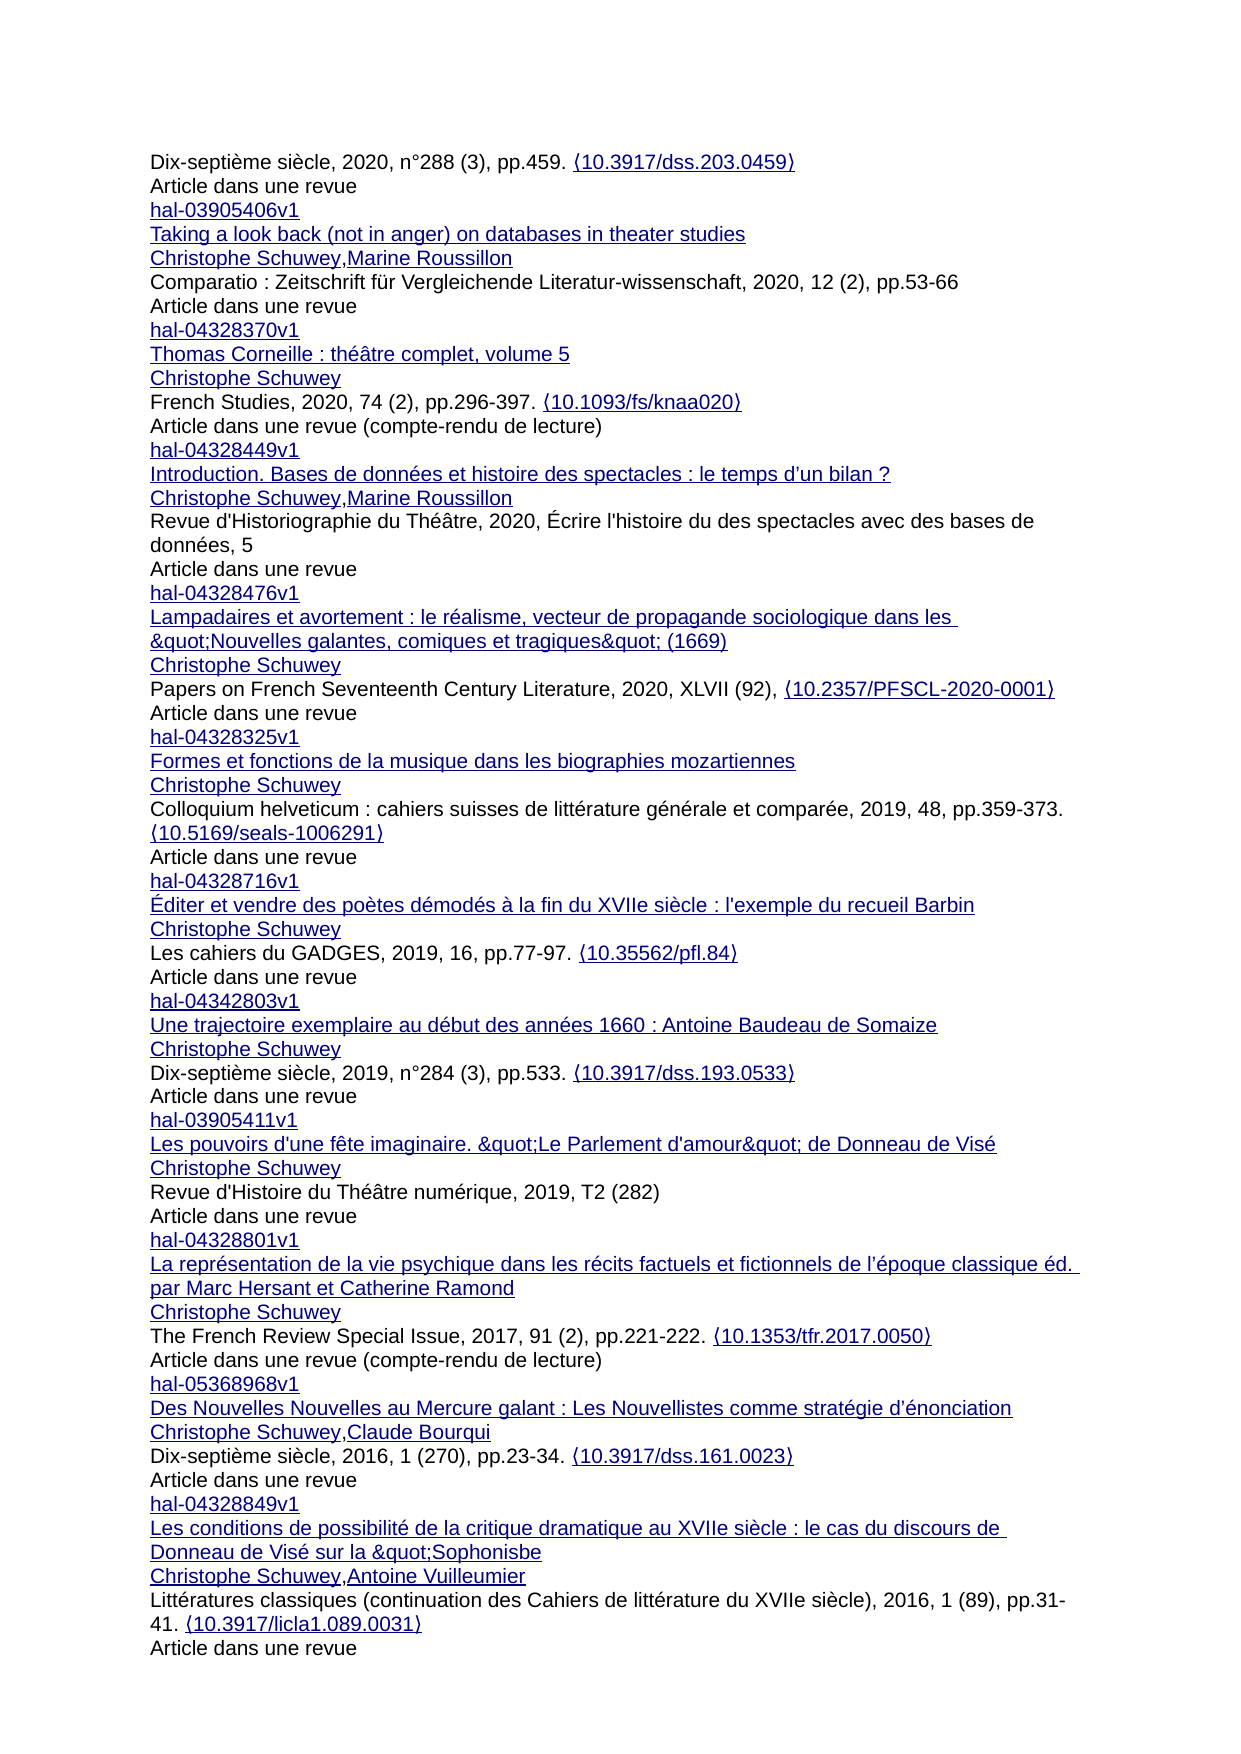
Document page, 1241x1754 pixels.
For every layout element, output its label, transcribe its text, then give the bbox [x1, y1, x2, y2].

table_cell Des Nouvelles Nouvelles au Mercure galant : Les Nouvellistes comme stratégie d’énonciation Christophe Schuwey,Claude Bourqui Dix-septième siècle, 2016, 1 (270), pp.23-34. ⟨10.3917/dss.161.0023⟩ Article dans une revue hal-04328849v1 [150, 1396, 1090, 1516]
table_cell Thomas Corneille : théâtre complet, volume 5 Christophe Schuwey French Studies, 2020, 74 (2), pp.296-397. ⟨10.1093/fs/knaa020⟩ Article dans une revue (compte-rendu de lecture) hal-04328449v1 [150, 342, 1090, 461]
table_cell Introduction. Bases de données et histoire des spectacles : le temps d’un bilan ? Christophe Schuwey,Marine Roussillon Revue d'Historiographie du Théâtre, 2020, Écrire l'histoire du des spectacles avec des bases de données, 5 Article dans une revue hal-04328476v1 [150, 461, 1090, 605]
table_cell Les conditions de possibilité de la critique dramatique au XVIIe siècle : le cas du discours de Donneau de Visé sur la &quot;Sophonisbe Christophe Schuwey,Antoine Vuilleumier Littératures classiques (continuation des Cahiers de littérature du XVIIe siècle), 2016, 1 (89), pp.31-41. ⟨10.3917/licla1.089.0031⟩ Article dans une revue [150, 1516, 1090, 1659]
table_cell Formes et fonctions de la musique dans les biographies mozartiennes Christophe Schuwey Colloquium helveticum : cahiers suisses de littérature générale et comparée, 2019, 48, pp.359-373. ⟨10.5169/seals-1006291⟩ Article dans une revue hal-04328716v1 [150, 749, 1090, 893]
table_cell Taking a look back (not in anger) on databases in theater studies Christophe Schuwey,Marine Roussillon Comparatio : Zeitschrift für Vergleichende Literatur-wissenschaft, 2020, 12 (2), pp.53-66 Article dans une revue hal-04328370v1 [150, 222, 1090, 342]
table_cell Éditer et vendre des poètes démodés à la fin du XVIIe siècle : l'exemple du recueil Barbin Christophe Schuwey Les cahiers du GADGES, 2019, 16, pp.77-97. ⟨10.35562/pfl.84⟩ Article dans une revue hal-04342803v1 [150, 893, 1090, 1012]
table_cell Lampadaires et avortement : le réalisme, vecteur de propagande sociologique dans les &quot;Nouvelles galantes, comiques et tragiques&quot; (1669) Christophe Schuwey Papers on French Seventeenth Century Literature, 2020, XLVII (92), ⟨10.2357/PFSCL-2020-0001⟩ Article dans une revue hal-04328325v1 [150, 605, 1090, 749]
table_cell Une trajectoire exemplaire au début des années 1660 : Antoine Baudeau de Somaize Christophe Schuwey Dix-septième siècle, 2019, n°284 (3), pp.533. ⟨10.3917/dss.193.0533⟩ Article dans une revue hal-03905411v1 [150, 1013, 1090, 1132]
table_cell Dix-septième siècle, 2020, n°288 (3), pp.459. ⟨10.3917/dss.203.0459⟩ Article dans une revue hal-03905406v1 [150, 150, 1090, 222]
table_cell Les pouvoirs d'une fête imaginaire. &quot;Le Parlement d'amour&quot; de Donneau de Visé Christophe Schuwey Revue d'Histoire du Théâtre numérique, 2019, T2 (282) Article dans une revue hal-04328801v1 [150, 1132, 1090, 1252]
table_cell La représentation de la vie psychique dans les récits factuels et fictionnels de l’époque classique éd. par Marc Hersant et Catherine Ramond Christophe Schuwey The French Review Special Issue, 2017, 91 (2), pp.221-222. ⟨10.1353/tfr.2017.0050⟩ Article dans une revue (compte-rendu de lecture) hal-05368968v1 [150, 1252, 1090, 1396]
